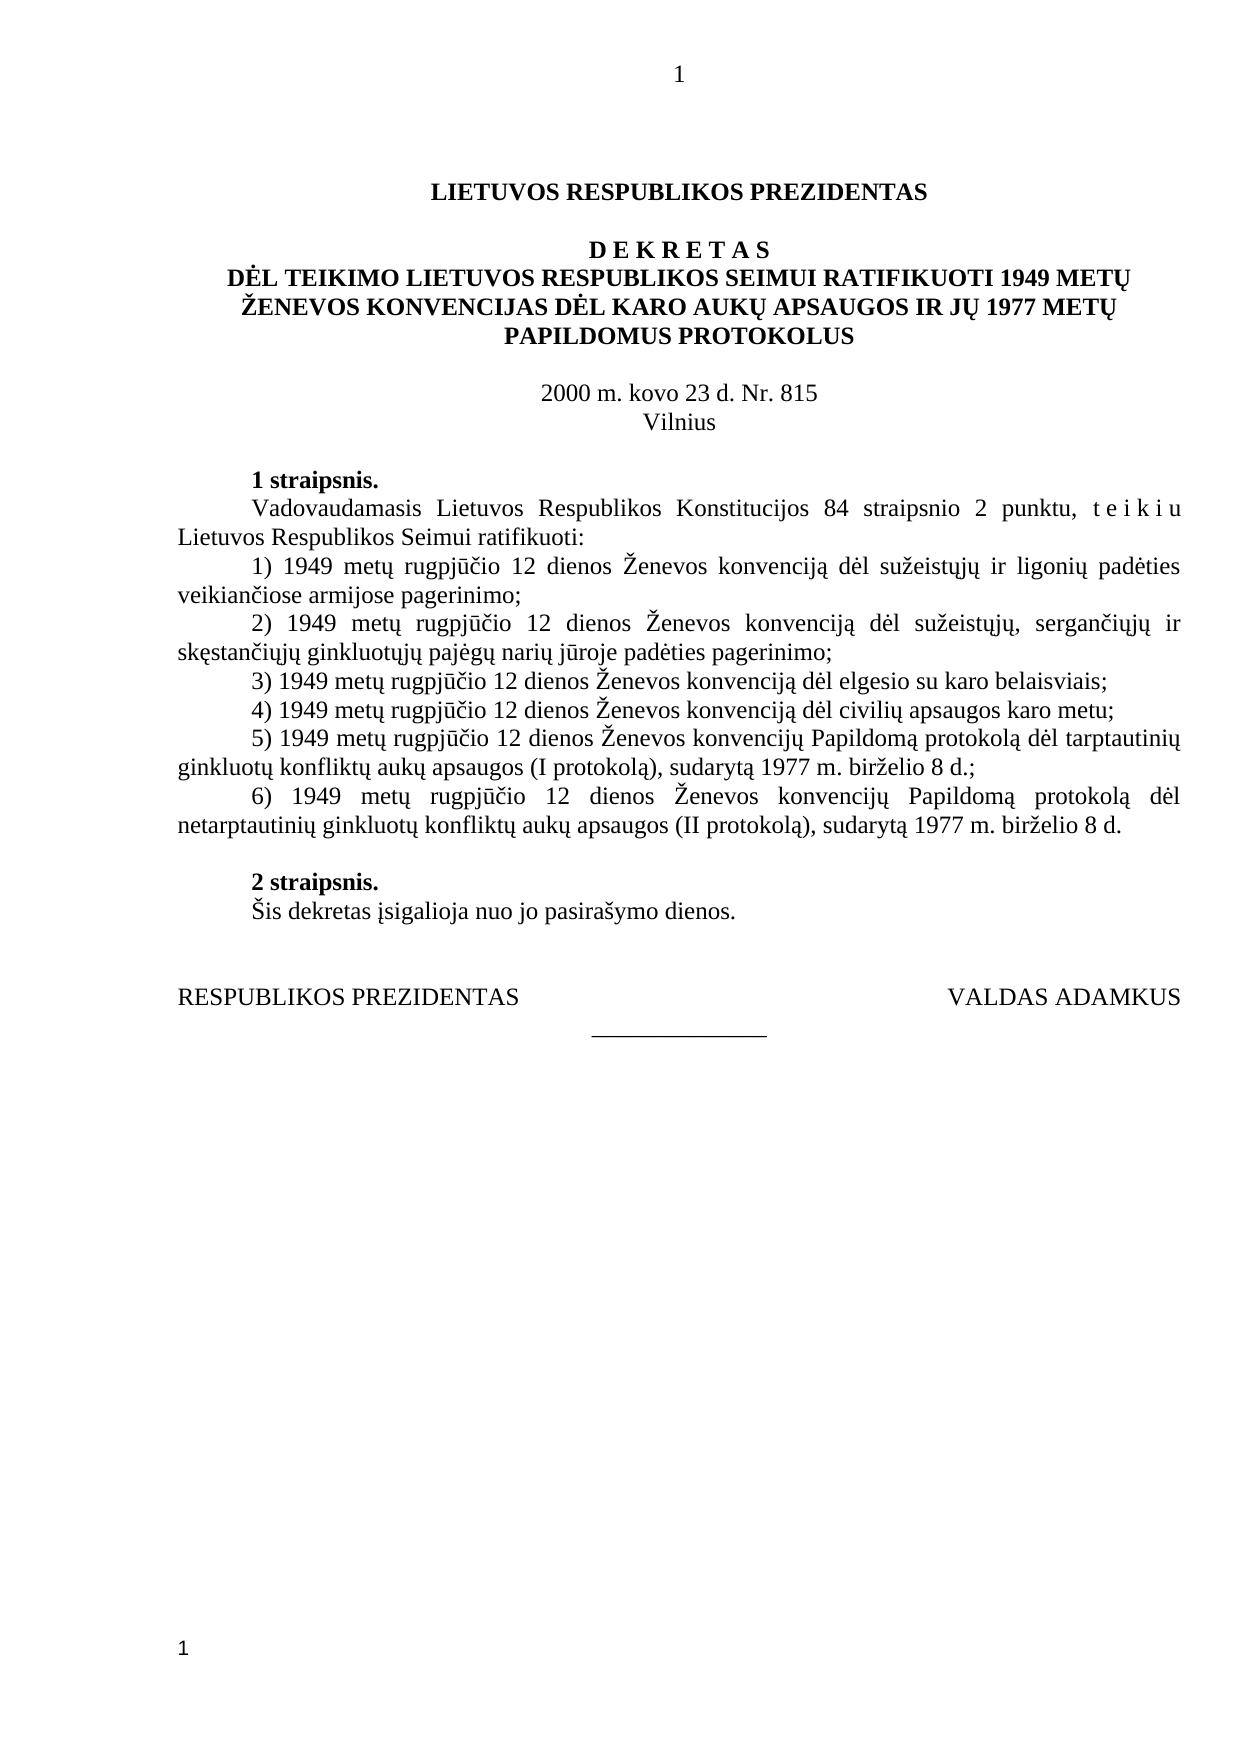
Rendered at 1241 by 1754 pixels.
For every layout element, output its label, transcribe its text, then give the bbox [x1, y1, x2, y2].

text 3) 1949 metų rugpjūčio 12 dienos Ženevos konvenciją dėl elgesio su karo belaisviais; [177, 666, 1181, 695]
text 1) 1949 metų rugpjūčio 12 dienos Ženevos konvenciją dėl sužeistųjų ir ligonių padėties veikiančiose armijose pagerinimo; [177, 551, 1181, 608]
text Vadovaudamasis Lietuvos Respublikos Konstitucijos 84 straipsnio 2 punktu, teikiu Lietuvos Respublikos Seimui ratifikuoti: [177, 493, 1181, 551]
text DĖL TEIKIMO LIETUVOS RESPUBLIKOS SEIMUI RATIFIKUOTI 1949 METŲ ŽENEVOS KONVENCIJAS DĖL KARO AUKŲ APSAUGOS IR JŲ 1977 METŲ PAPILDOMUS PROTOKOLUS [177, 263, 1181, 350]
text 2000 m. kovo 23 d. Nr. 815 [177, 378, 1181, 407]
text 1 straipsnis. [177, 465, 1181, 493]
text RESPUBLIKOS PREZIDENTAS VALDAS ADAMKUS [177, 982, 1181, 1011]
text 2) 1949 metų rugpjūčio 12 dienos Ženevos konvenciją dėl sužeistųjų, sergančiųjų ir skęstančiųjų ginkluotųjų pajėgų narių jūroje padėties pagerinimo; [177, 608, 1181, 666]
text 6) 1949 metų rugpjūčio 12 dienos Ženevos konvencijų Papildomą protokolą dėl netarptautinių ginkluotų konfliktų aukų apsaugos (II protokolą), sudarytą 1977 m. birželio 8 d. [177, 781, 1181, 838]
text Vilnius [177, 407, 1181, 436]
text 4) 1949 metų rugpjūčio 12 dienos Ženevos konvenciją dėl civilių apsaugos karo metu; [177, 695, 1181, 723]
text D E K R E T A S [177, 235, 1181, 263]
text Šis dekretas įsigalioja nuo jo pasirašymo dienos. [177, 896, 1181, 925]
text 5) 1949 metų rugpjūčio 12 dienos Ženevos konvencijų Papildomą protokolą dėl tarptautinių ginkluotų konfliktų aukų apsaugos (I protokolą), sudarytą 1977 m. birželio 8 d.; [177, 723, 1181, 781]
text ______________ [177, 1011, 1181, 1040]
text LIETUVOS RESPUBLIKOS PREZIDENTAS [177, 177, 1181, 206]
text 2 straipsnis. [177, 867, 1181, 896]
